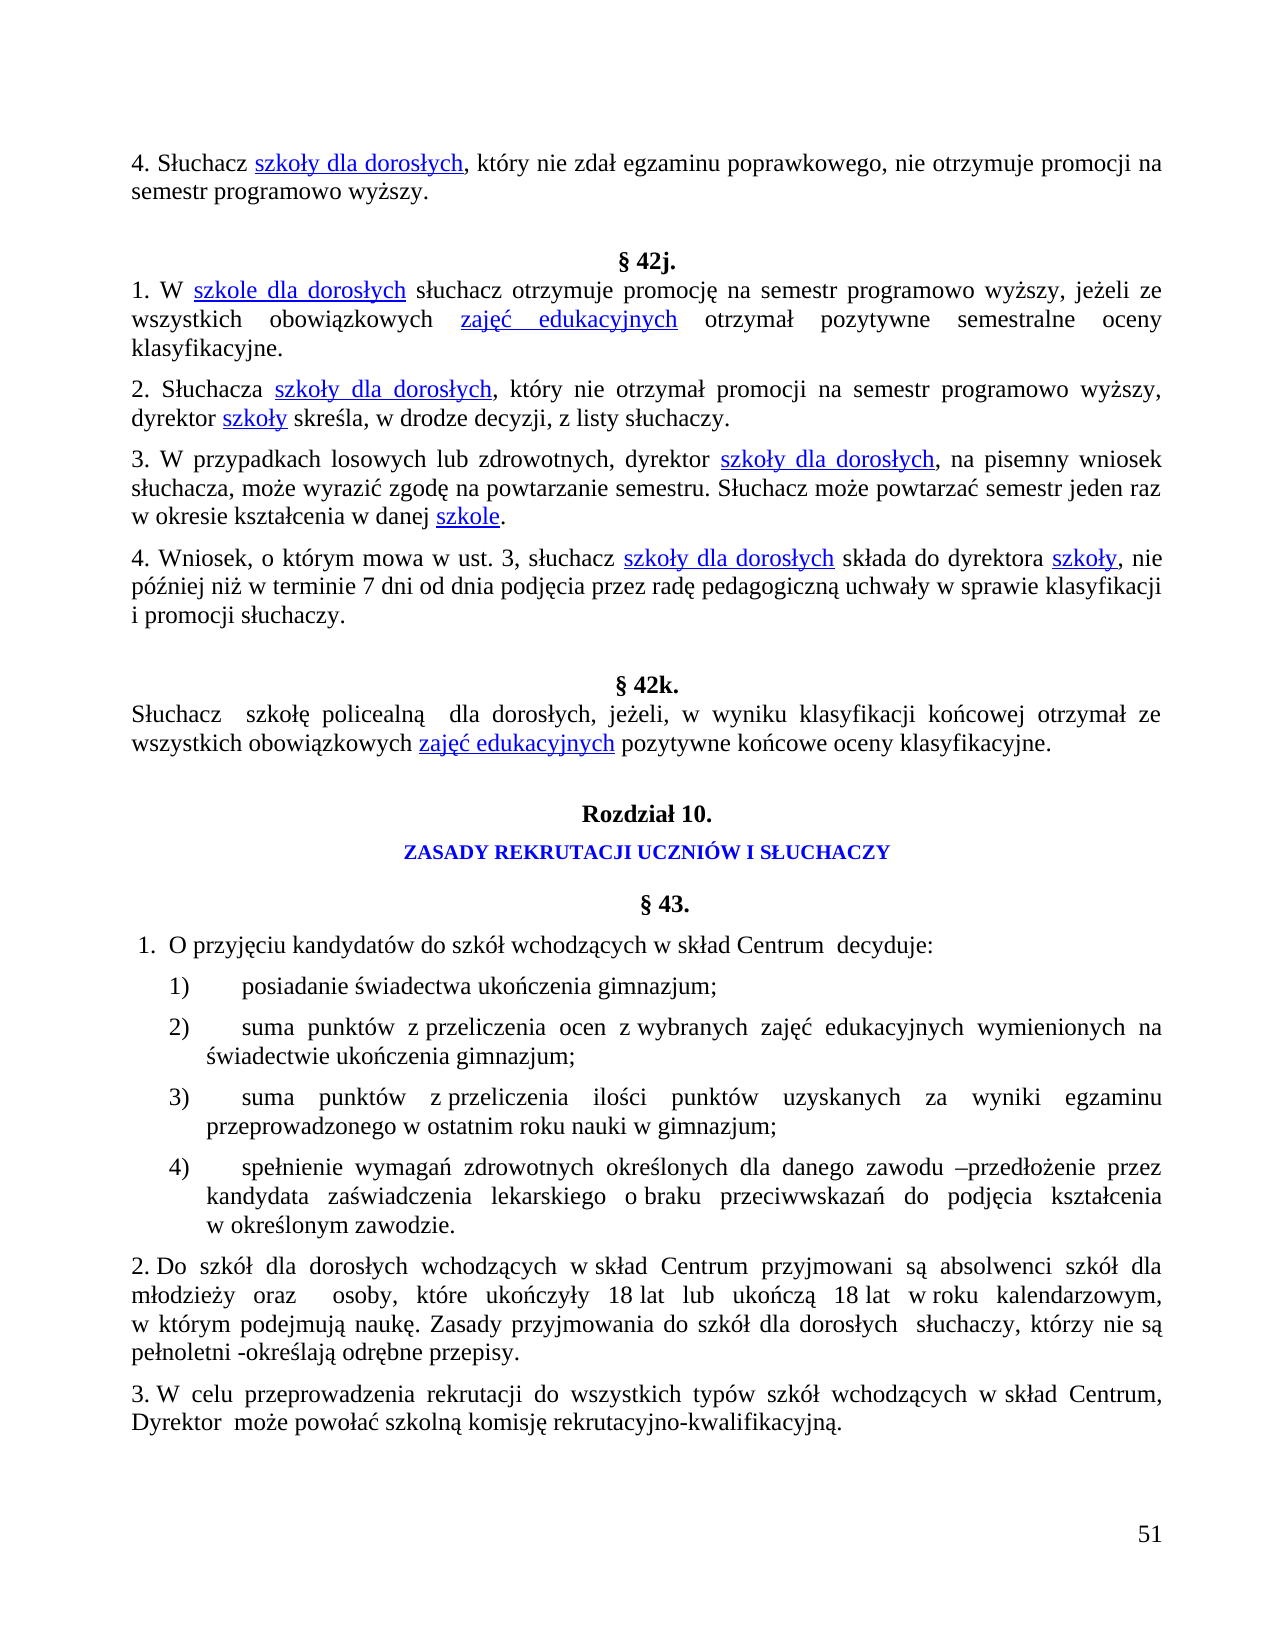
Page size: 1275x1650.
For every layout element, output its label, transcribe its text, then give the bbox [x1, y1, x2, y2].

text Słuchacz szkołę policealną dla dorosłych, jeżeli, w wyniku klasyfikacji końcowej otrzymał ze wszystkich obowiązkowych zajęć edukacyjnych pozytywne końcowe oceny klasyfikacyjne. [131, 699, 1162, 756]
text 2. Do szkół dla dorosłych wchodzących w skład Centrum przyjmowani są absolwenci szkół dla młodzieży oraz osoby, które ukończyły 18 lat lub ukończą 18 lat w roku kalendarzowym, w którym podejmują naukę. Zasady przyjmowania do szkół dla dorosłych słuchaczy, którzy nie są pełnoletni -określają odrębne przepisy. [131, 1251, 1162, 1366]
text 3. W celu przeprowadzenia rekrutacji do wszystkich typów szkół wchodzących w skład Centrum, Dyrektor może powołać szkolną komisję rekrutacyjno-kwalifikacyjną. [131, 1379, 1162, 1436]
text 1. O przyjęciu kandydatów do szkół wchodzących w skład Centrum decyduje: [131, 930, 1162, 959]
text § 42k. [131, 670, 1162, 699]
text Rozdział 10. ZASADY REKRUTACJI UCZNIÓW I SŁUCHACZY [131, 799, 1162, 864]
text 3. W przypadkach losowych lub zdrowotnych, dyrektor szkoły dla dorosłych, na pisemny wniosek słuchacza, może wyrazić zgodę na powtarzanie semestru. Słuchacz może powtarzać semestr jeden raz w okresie kształcenia w danej szkole. [131, 444, 1162, 530]
list posiadanie świadectwa ukończenia gimnazjum; [169, 971, 1162, 1000]
text § 43. [131, 889, 1162, 917]
list suma punktów z przeliczenia ilości punktów uzyskanych za wyniki egzaminu przeprowadzonego w ostatnim roku nauki w gimnazjum; [169, 1082, 1162, 1140]
text 2. Słuchacza szkoły dla dorosłych, który nie otrzymał promocji na semestr programowo wyższy, dyrektor szkoły skreśla, w drodze decyzji, z listy słuchaczy. [131, 374, 1162, 431]
text 4. Słuchacz szkoły dla dorosłych, który nie zdał egzaminu poprawkowego, nie otrzymuje promocji na semestr programowo wyższy. [131, 148, 1162, 205]
list suma punktów z przeliczenia ocen z wybranych zajęć edukacyjnych wymienionych na świadectwie ukończenia gimnazjum; [169, 1012, 1162, 1070]
text 4. Wniosek, o którym mowa w ust. 3, słuchacz szkoły dla dorosłych składa do dyrektora szkoły, nie później niż w terminie 7 dni od dnia podjęcia przez radę pedagogiczną uchwały w sprawie klasyfikacji i promocji słuchaczy. [131, 543, 1162, 629]
text § 42j. [131, 246, 1162, 275]
text 1. W szkole dla dorosłych słuchacz otrzymuje promocję na semestr programowo wyższy, jeżeli ze wszystkich obowiązkowych zajęć edukacyjnych otrzymał pozytywne semestralne oceny klasyfikacyjne. [131, 275, 1162, 361]
list spełnienie wymagań zdrowotnych określonych dla danego zawodu –przedłożenie przez kandydata zaświadczenia lekarskiego o braku przeciwwskazań do podjęcia kształcenia w określonym zawodzie. [169, 1152, 1162, 1239]
